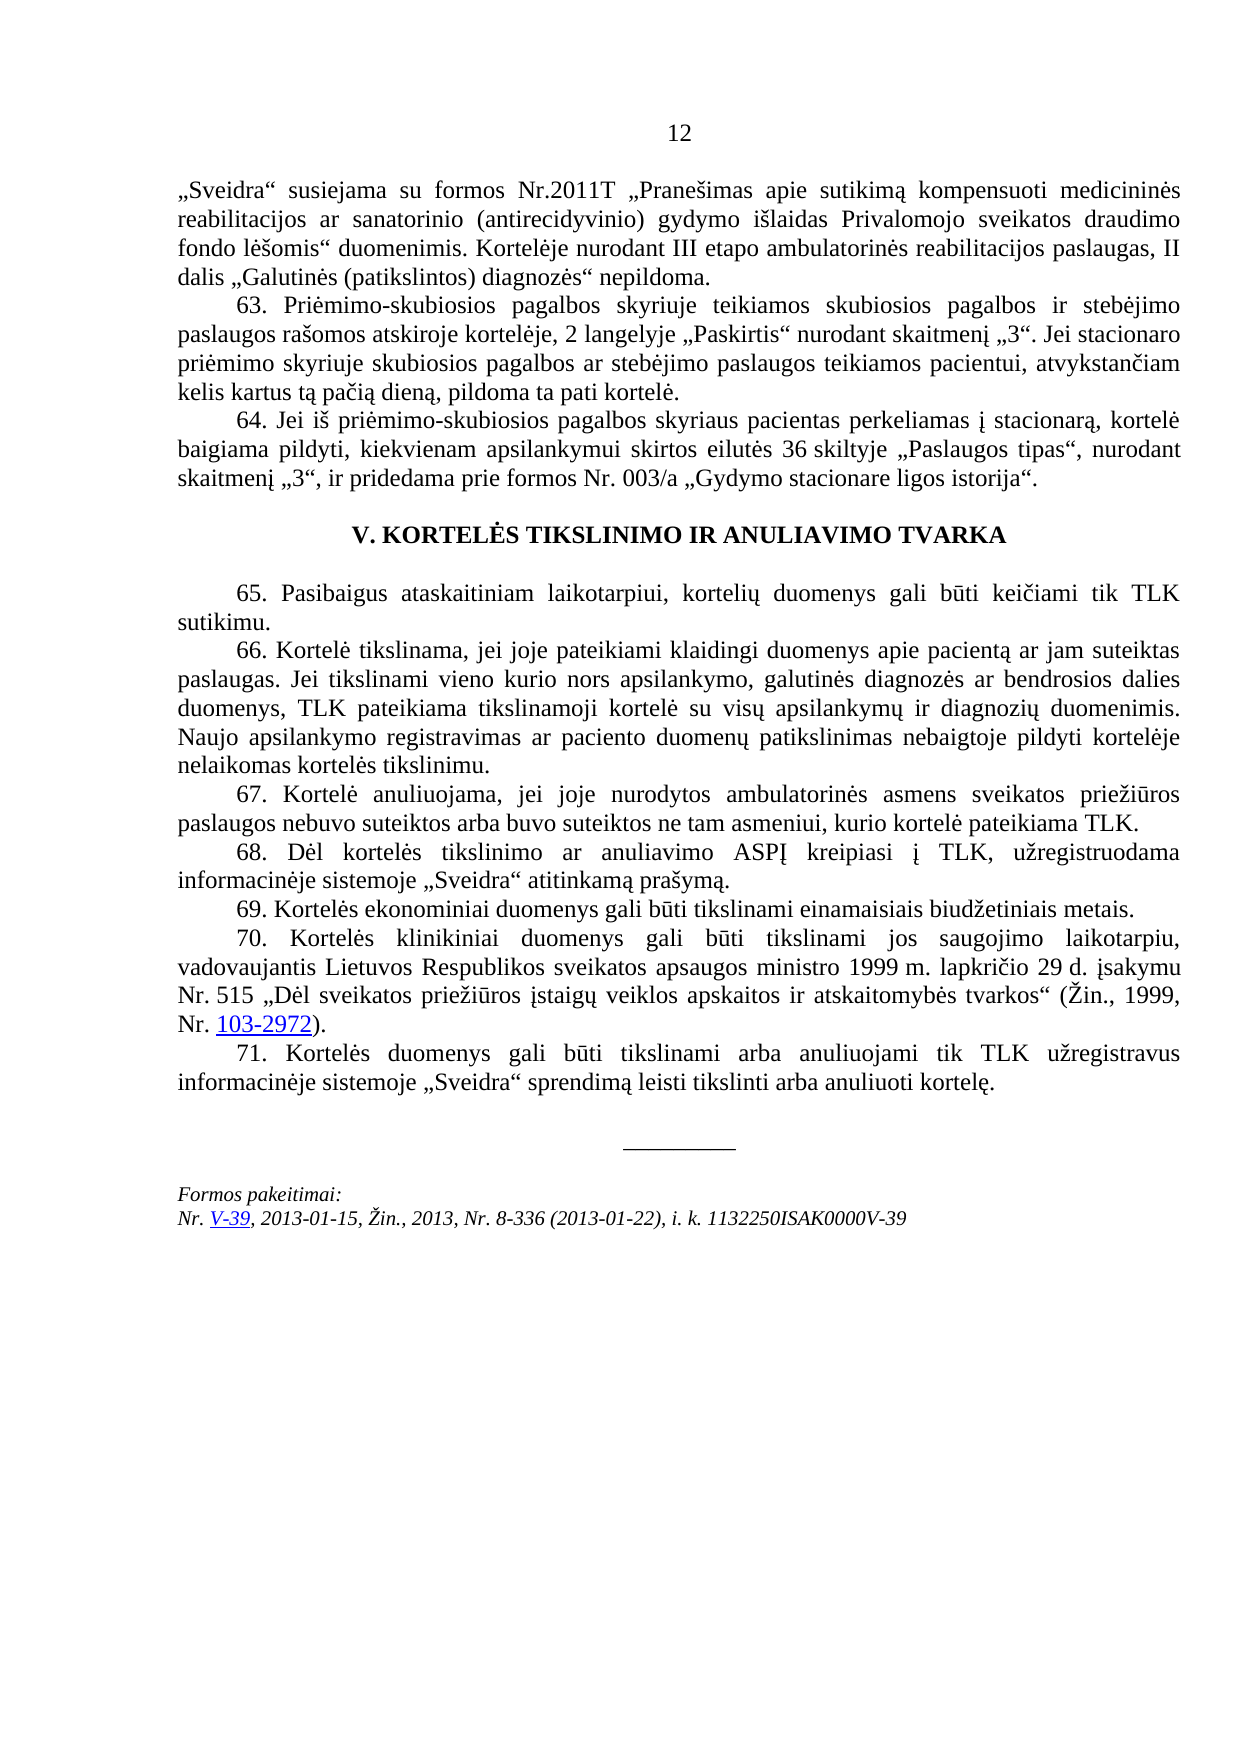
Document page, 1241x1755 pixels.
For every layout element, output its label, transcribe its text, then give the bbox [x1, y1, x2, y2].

text 63. Priėmimo-skubiosios pagalbos skyriuje teikiamos skubiosios pagalbos ir stebėjimo paslaugos rašomos atskiroje kortelėje, 2 langelyje „Paskirtis“ nurodant skaitmenį „3“. Jei stacionaro priėmimo skyriuje skubiosios pagalbos ar stebėjimo paslaugos teikiamos pacientui, atvykstančiam kelis kartus tą pačią dieną, pildoma ta pati kortelė. [177, 291, 1181, 406]
text 67. Kortelė anuliuojama, jei joje nurodytos ambulatorinės asmens sveikatos priežiūros paslaugos nebuvo suteiktos arba buvo suteiktos ne tam asmeniui, kurio kortelė pateikiama TLK. [177, 779, 1181, 837]
text 69. Kortelės ekonominiai duomenys gali būti tikslinami einamaisiais biudžetiniais metais. [177, 894, 1181, 923]
text 71. Kortelės duomenys gali būti tikslinami arba anuliuojami tik TLK užregistravus informacinėje sistemoje „Sveidra“ sprendimą leisti tikslinti arba anuliuoti kortelę. [177, 1038, 1181, 1096]
text 68. Dėl kortelės tikslinimo ar anuliavimo ASPĮ kreipiasi į TLK, užregistruodama informacinėje sistemoje „Sveidra“ atitinkamą prašymą. [177, 837, 1181, 894]
text 66. Kortelė tikslinama, jei joje pateikiami klaidingi duomenys apie pacientą ar jam suteiktas paslaugas. Jei tikslinami vieno kurio nors apsilankymo, galutinės diagnozės ar bendrosios dalies duomenys, TLK pateikiama tikslinamoji kortelė su visų apsilankymų ir diagnozių duomenimis. Naujo apsilankymo registravimas ar paciento duomenų patikslinimas nebaigtoje pildyti kortelėje nelaikomas kortelės tikslinimu. [177, 636, 1181, 779]
text 64. Jei iš priėmimo-skubiosios pagalbos skyriaus pacientas perkeliamas į stacionarą, kortelė baigiama pildyti, kiekvienam apsilankymui skirtos eilutės 36 skiltyje „Paslaugos tipas“, nurodant skaitmenį „3“, ir pridedama prie formos Nr. 003/a „Gydymo stacionare ligos istorija“. [177, 406, 1181, 492]
text _________ [177, 1124, 1181, 1153]
text 65. Pasibaigus ataskaitiniam laikotarpiui, kortelių duomenys gali būti keičiami tik TLK sutikimu. [177, 578, 1181, 636]
text Formos pakeitimai: [177, 1182, 1181, 1206]
text 70. Kortelės klinikiniai duomenys gali būti tikslinami jos saugojimo laikotarpiu, vadovaujantis Lietuvos Respublikos sveikatos apsaugos ministro 1999 m. lapkričio 29 d. įsakymu Nr. 515 „Dėl sveikatos priežiūros įstaigų veiklos apskaitos ir atskaitomybės tvarkos“ (Žin., 1999, Nr. 103-2972). [177, 923, 1181, 1038]
text „Sveidra“ susiejama su formos Nr.2011T „Pranešimas apie sutikimą kompensuoti medicininės reabilitacijos ar sanatorinio (antirecidyvinio) gydymo išlaidas Privalomojo sveikatos draudimo fondo lėšomis“ duomenimis. Kortelėje nurodant III etapo ambulatorinės reabilitacijos paslaugas, II dalis „Galutinės (patikslintos) diagnozės“ nepildoma. [177, 176, 1181, 291]
text V. KORTELĖS TIKSLINIMO IR ANULIAVIMO TVARKA [177, 521, 1181, 549]
text Nr. V-39, 2013-01-15, Žin., 2013, Nr. 8-336 (2013-01-22), i. k. 1132250ISAK0000V-39 [177, 1206, 1181, 1230]
